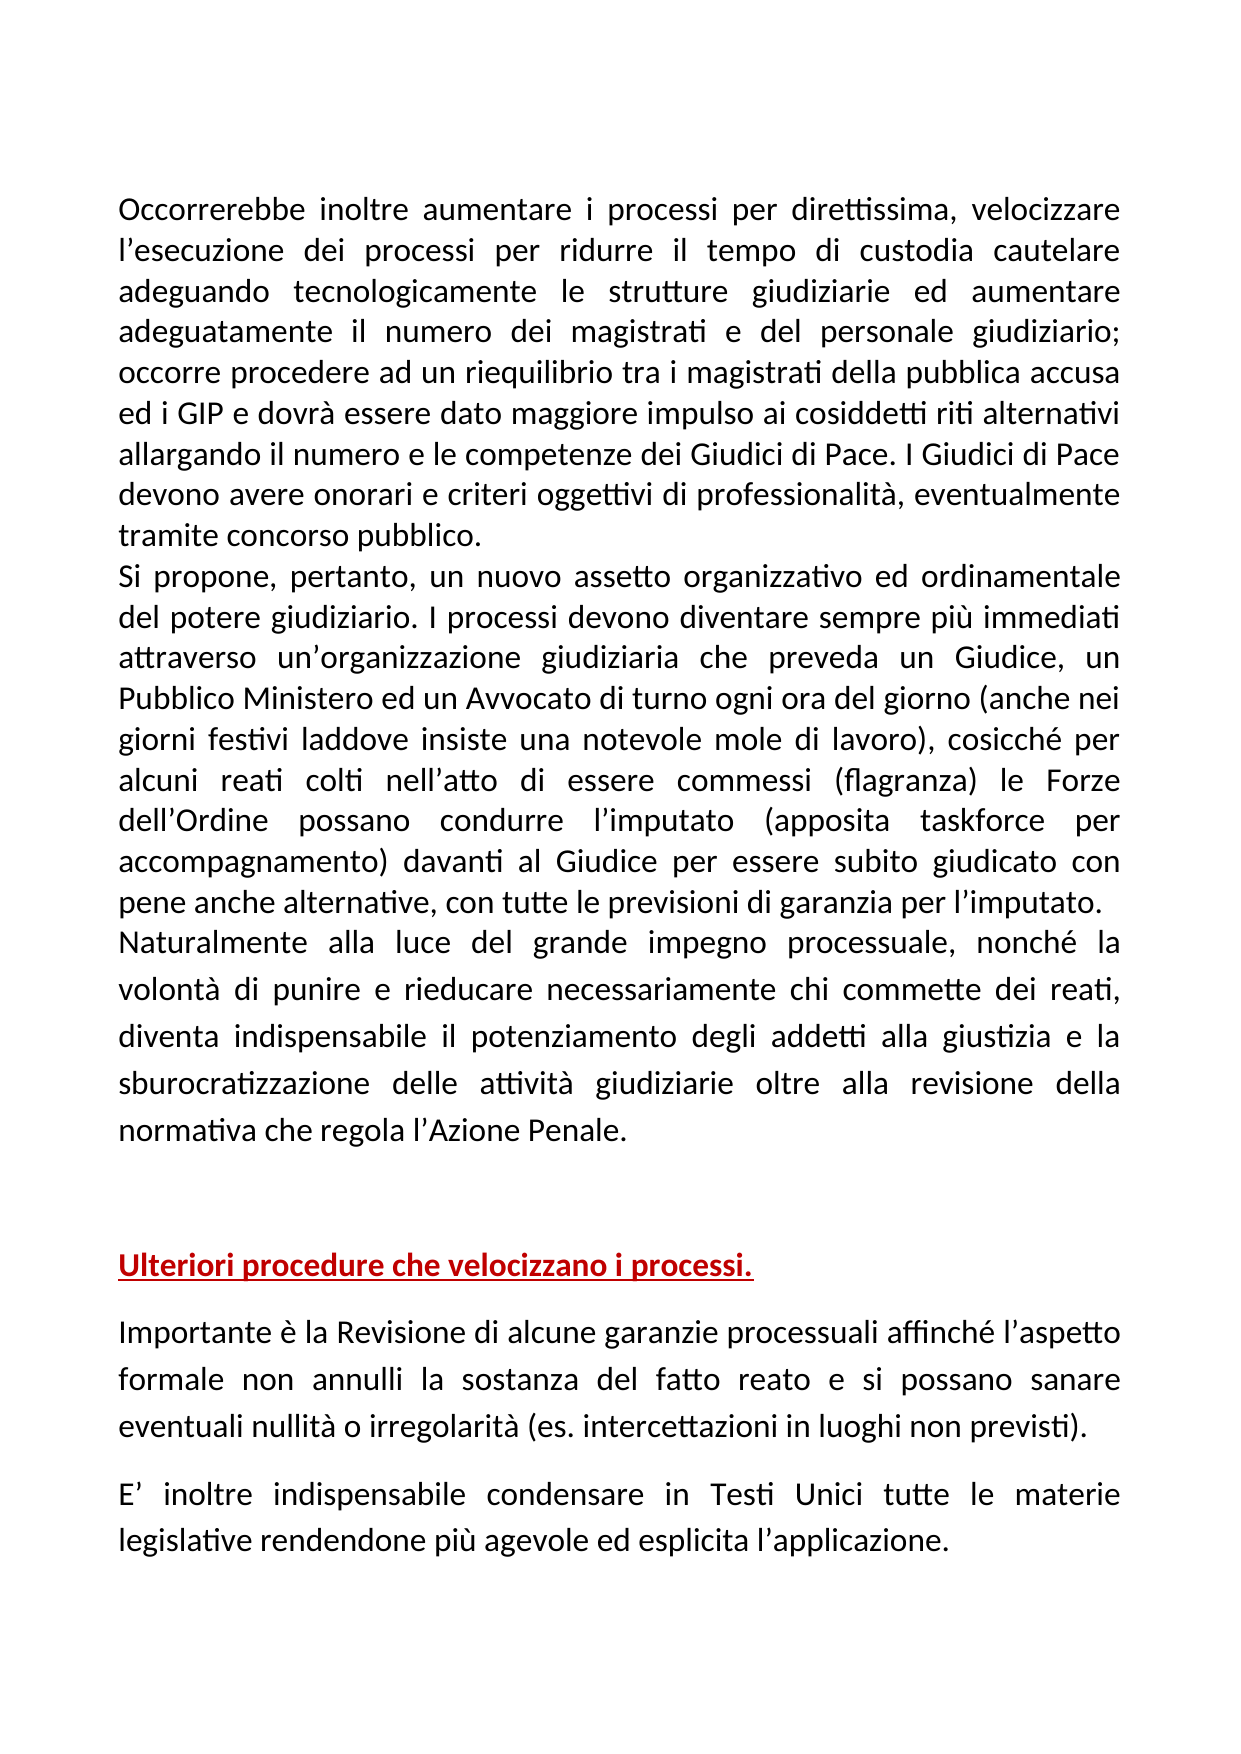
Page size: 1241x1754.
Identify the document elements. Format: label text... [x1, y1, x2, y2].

text Ulteriori procedure che velocizzano i processi. [118, 1244, 1122, 1284]
text Importante è la Revisione di alcune garanzie processuali affinché l’aspetto formale non annulli la sostanza del fatto reato e si possano sanare eventuali nullità o irregolarità (es. intercettazioni in luoghi non previsti). [118, 1311, 1122, 1446]
text Si propone, pertanto, un nuovo assetto organizzativo ed ordinamentale del potere giudiziario. I processi devono diventare sempre più immediati attraverso un’organizzazione giudiziaria che preveda un Giudice, un Pubblico Ministero ed un Avvocato di turno ogni ora del giorno (anche nei giorni festivi laddove insiste una notevole mole di lavoro), cosicché per alcuni reati colti nell’atto di essere commessi (flagranza) le Forze dell’Ordine possano condurre l’imputato (apposita taskforce per accompagnamento) davanti al Giudice per essere subito giudicato con pene anche alternative, con tutte le previsioni di garanzia per l’imputato. [118, 555, 1122, 921]
text Occorrerebbe inoltre aumentare i processi per direttissima, velocizzare l’esecuzione dei processi per ridurre il tempo di custodia cautelare adeguando tecnologicamente le strutture giudiziarie ed aumentare adeguatamente il numero dei magistrati e del personale giudiziario; occorre procedere ad un riequilibrio tra i magistrati della pubblica accusa ed i GIP e dovrà essere dato maggiore impulso ai cosiddetti riti alternativi allargando il numero e le competenze dei Giudici di Pace. I Giudici di Pace devono avere onorari e criteri oggettivi di professionalità, eventualmente tramite concorso pubblico. [118, 188, 1122, 555]
text Naturalmente alla luce del grande impegno processuale, nonché la volontà di punire e rieducare necessariamente chi commette dei reati, diventa indispensabile il potenziamento degli addetti alla giustizia e la sburocratizzazione delle attività giudiziarie oltre alla revisione della normativa che regola l’Azione Penale. [118, 921, 1122, 1149]
text E’ inoltre indispensabile condensare in Testi Unici tutte le materie legislative rendendone più agevole ed esplicita l’applicazione. [118, 1472, 1122, 1560]
